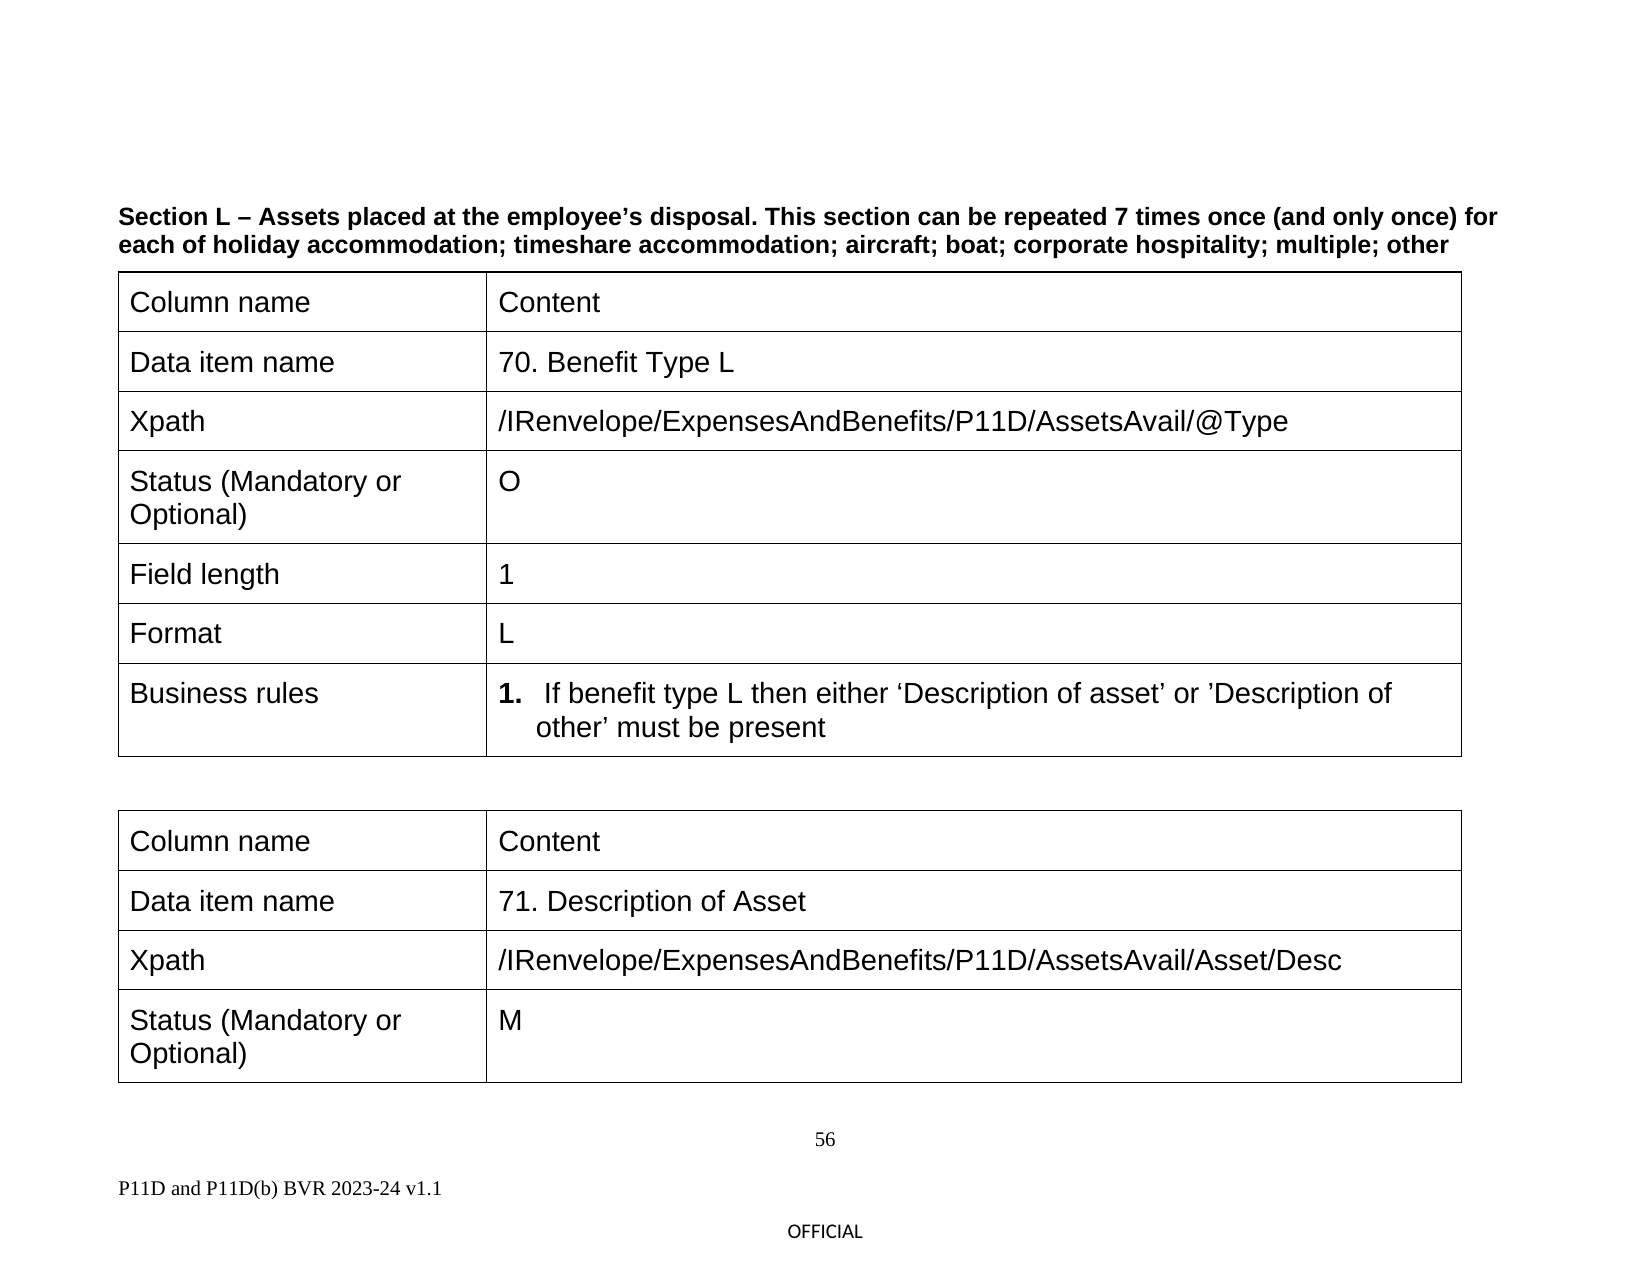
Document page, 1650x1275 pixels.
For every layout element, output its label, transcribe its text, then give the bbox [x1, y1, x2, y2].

table_header Content [487, 273, 1461, 331]
table_header Column name [119, 811, 486, 870]
table_cell L [487, 604, 1461, 662]
table_cell 1 [487, 544, 1461, 603]
table_cell Format [119, 604, 486, 662]
table_cell /IRenvelope/ExpensesAndBenefits/P11D/AssetsAvail/Asset/Desc [487, 931, 1461, 989]
table_cell 71. Description of Asset [487, 871, 1461, 929]
table_header Content [487, 811, 1461, 870]
table_cell If benefit type L then either ‘Description of asset’ or ’Description of other’ must be present [487, 664, 1461, 756]
table_cell Xpath [119, 931, 486, 989]
table_cell Data item name [119, 871, 486, 929]
table_header Column name [119, 273, 486, 331]
table_cell Business rules [119, 664, 486, 756]
table_cell Status (Mandatory or Optional) [119, 451, 486, 543]
table_cell 70. Benefit Type L [487, 332, 1461, 391]
table_cell Field length [119, 544, 486, 603]
table_cell Status (Mandatory or Optional) [119, 990, 486, 1082]
table_cell O [487, 451, 1461, 543]
subtitle Section L – Assets placed at the employee’s disposal. This section can be repeated 7 times once (and only once) for each of holiday accommodation; timeshare accommodation; aircraft; boat; corporate hospitality; multiple; other [118, 201, 1532, 259]
table_cell M [487, 990, 1461, 1082]
table_cell Data item name [119, 332, 486, 391]
table_cell Xpath [119, 392, 486, 450]
table_cell /IRenvelope/ExpensesAndBenefits/P11D/AssetsAvail/@Type [487, 392, 1461, 450]
